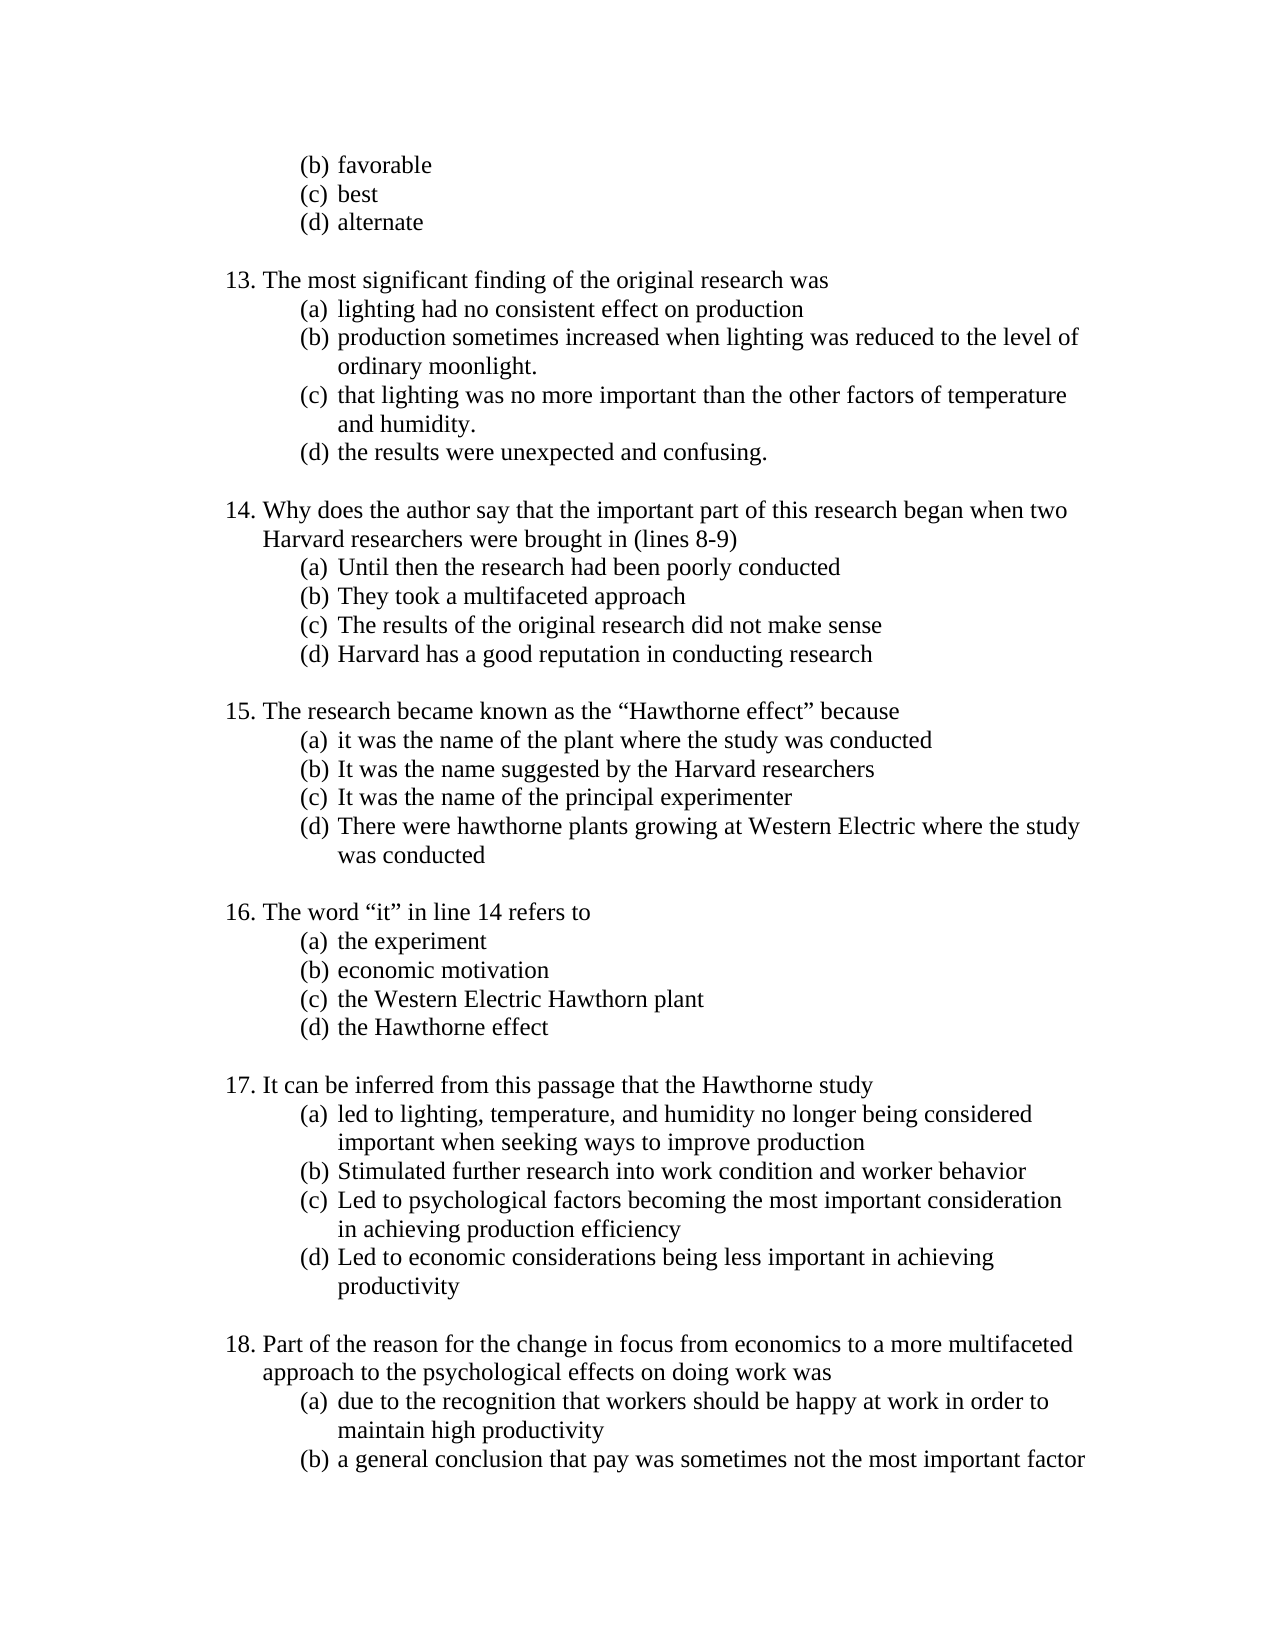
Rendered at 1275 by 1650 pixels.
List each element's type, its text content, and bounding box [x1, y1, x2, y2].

list There were hawthorne plants growing at Western Electric where the study was conducted [300, 811, 1087, 869]
list it was the name of the plant where the study was conducted [300, 725, 1087, 754]
list Led to psychological factors becoming the most important consideration in achieving production efficiency [300, 1185, 1087, 1242]
list The most significant finding of the original research was [225, 265, 1087, 294]
list Led to economic considerations being less important in achieving productivity [300, 1242, 1087, 1300]
list the Hawthorne effect [300, 1012, 1087, 1041]
list best [300, 179, 1087, 207]
list the experiment [300, 926, 1087, 955]
list a general conclusion that pay was sometimes not the most important factor [300, 1444, 1087, 1472]
list Part of the reason for the change in focus from economics to a more multifaceted approach to the psychological effects on doing work was [225, 1329, 1087, 1386]
list alternate [300, 207, 1087, 236]
list due to the recognition that workers should be happy at work in order to maintain high productivity [300, 1386, 1087, 1444]
list that lighting was no more important than the other factors of temperature and humidity. [300, 380, 1087, 437]
list It was the name of the principal experimenter [300, 782, 1087, 811]
list The word “it” in line 14 refers to [225, 897, 1087, 926]
list Until then the research had been poorly conducted [300, 552, 1087, 581]
list They took a multifaceted approach [300, 581, 1087, 610]
list production sometimes increased when lighting was reduced to the level of ordinary moonlight. [300, 322, 1087, 380]
list lighting had no consistent effect on production [300, 294, 1087, 322]
list The research became known as the “Hawthorne effect” because [225, 696, 1087, 725]
list Why does the author say that the important part of this research began when two Harvard researchers were brought in (lines 8-9) [225, 495, 1087, 552]
list It can be inferred from this passage that the Hawthorne study [225, 1070, 1087, 1099]
list the Western Electric Hawthorn plant [300, 984, 1087, 1012]
list It was the name suggested by the Harvard researchers [300, 754, 1087, 782]
list economic motivation [300, 955, 1087, 984]
list The results of the original research did not make sense [300, 610, 1087, 639]
list led to lighting, temperature, and humidity no longer being considered important when seeking ways to improve production [300, 1099, 1087, 1156]
list the results were unexpected and confusing. [300, 437, 1087, 466]
list Harvard has a good reputation in conducting research [300, 639, 1087, 667]
list Stimulated further research into work condition and worker behavior [300, 1156, 1087, 1185]
list favorable [300, 150, 1087, 179]
